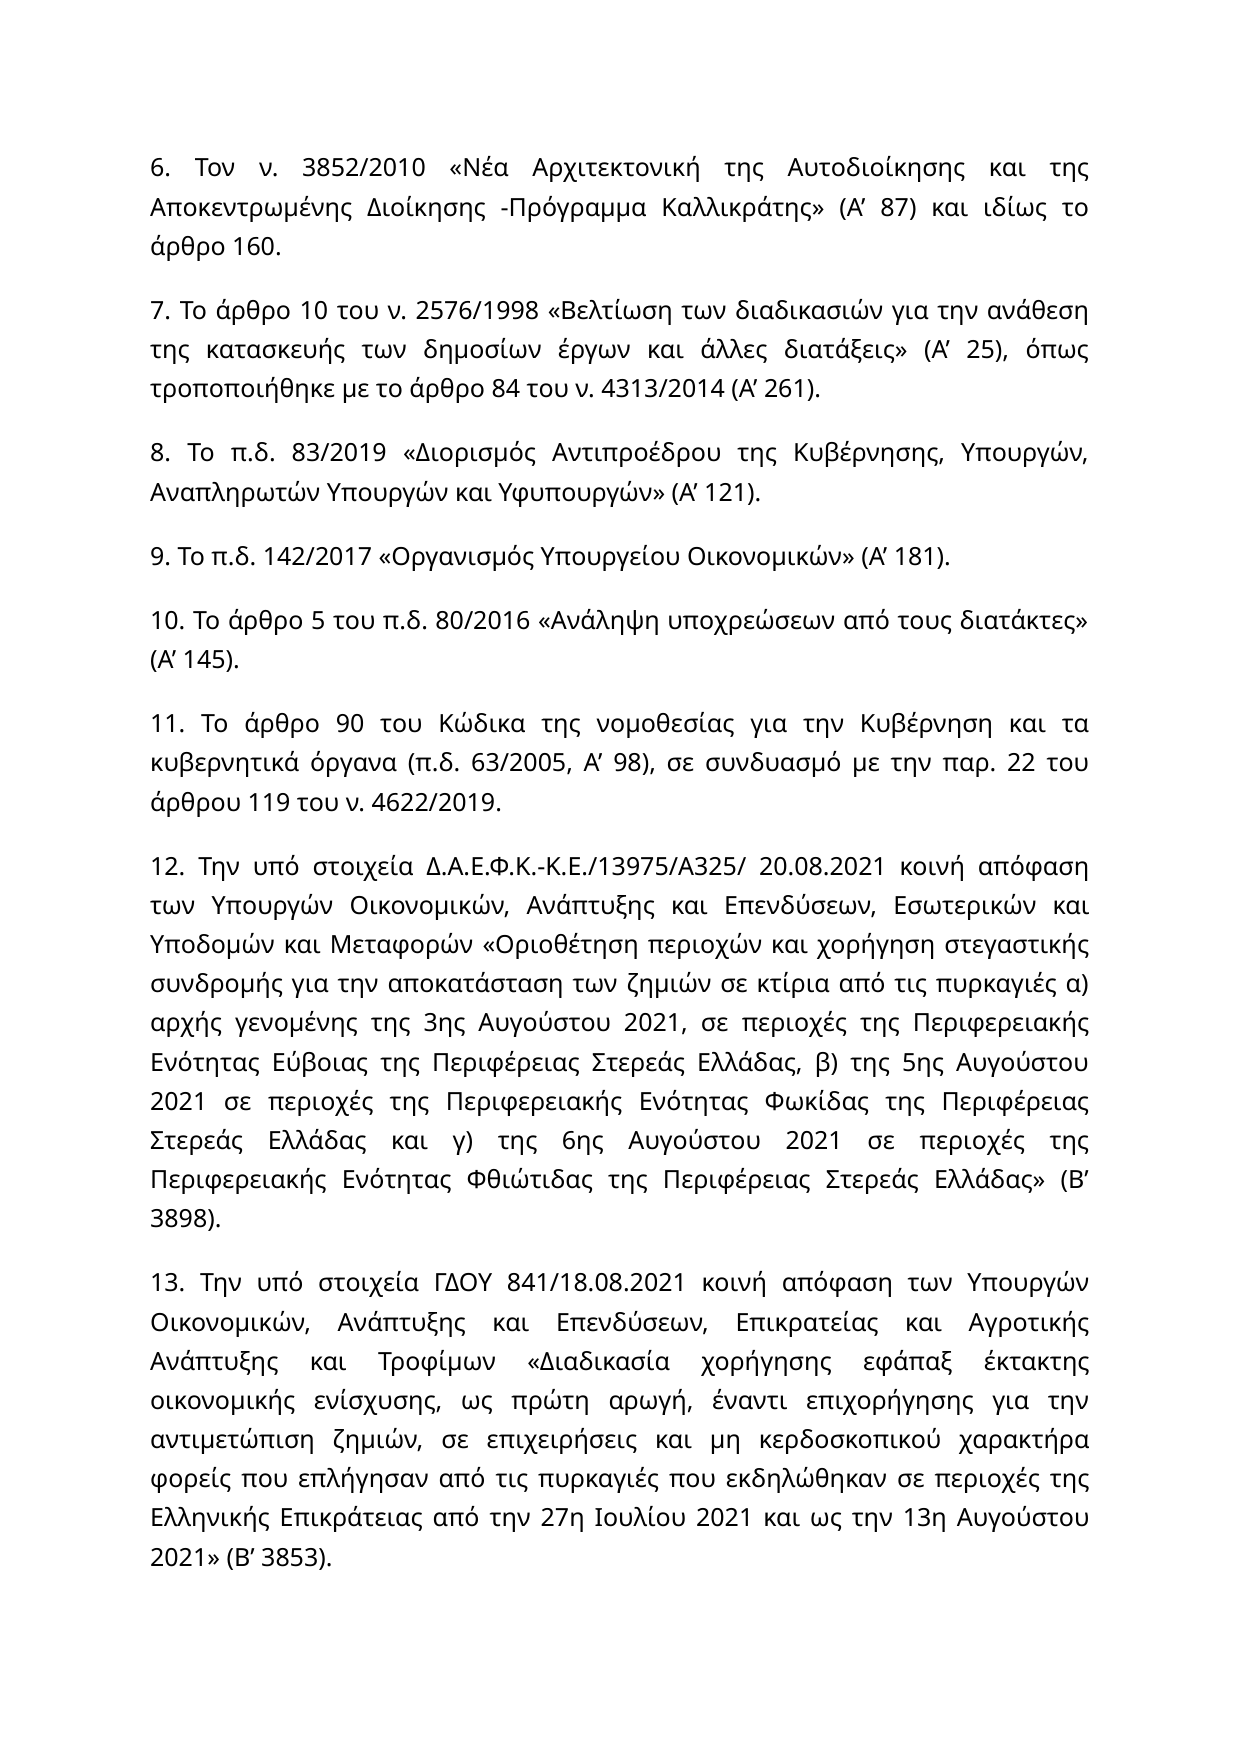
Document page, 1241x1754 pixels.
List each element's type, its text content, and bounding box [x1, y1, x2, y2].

text 11. Το άρθρο 90 του Κώδικα της νομοθεσίας για την Κυβέρνηση και τα κυβερνητικά όργανα (π.δ. 63/2005, Α’ 98), σε συνδυασμό με την παρ. 22 του άρθρου 119 του ν. 4622/2019. [150, 706, 1090, 818]
text 8. Το π.δ. 83/2019 «Διορισμός Αντιπροέδρου της Κυβέρνησης, Υπουργών, Αναπληρωτών Υπουργών και Υφυπουργών» (Α’ 121). [150, 435, 1090, 508]
text 10. Το άρθρο 5 του π.δ. 80/2016 «Ανάληψη υποχρεώσεων από τους διατάκτες» (Α’ 145). [150, 602, 1090, 676]
text 7. Το άρθρο 10 του ν. 2576/1998 «Βελτίωση των διαδικασιών για την ανάθεση της κατασκευής των δημοσίων έργων και άλλες διατάξεις» (Α’ 25), όπως τροποποιήθηκε με το άρθρο 84 του ν. 4313/2014 (Α’ 261). [150, 292, 1090, 405]
text 9. Το π.δ. 142/2017 «Οργανισμός Υπουργείου Οικονομικών» (Α’ 181). [150, 538, 1090, 572]
text 13. Την υπό στοιχεία ΓΔΟΥ 841/18.08.2021 κοινή απόφαση των Υπουργών Οικονομικών, Ανάπτυξης και Επενδύσεων, Επικρατείας και Αγροτικής Ανάπτυξης και Τροφίμων «Διαδικασία χορήγησης εφάπαξ έκτακτης οικονομικής ενίσχυσης, ως πρώτη αρωγή, έναντι επιχορήγησης για την αντιμετώπιση ζημιών, σε επιχειρήσεις και μη κερδοσκοπικού χαρακτήρα φορείς που επλήγησαν από τις πυρκαγιές που εκδηλώθηκαν σε περιοχές της Ελληνικής Επικράτειας από την 27η Ιουλίου 2021 και ως την 13η Αυγούστου 2021» (Β’ 3853). [150, 1265, 1090, 1573]
text 6. Τον ν. 3852/2010 «Νέα Αρχιτεκτονική της Αυτοδιοίκησης και της Αποκεντρωμένης Διοίκησης -Πρόγραμμα Καλλικράτης» (Α’ 87) και ιδίως το άρθρο 160. [150, 150, 1090, 262]
text 12. Την υπό στοιχεία Δ.Α.Ε.Φ.Κ.-Κ.Ε./13975/Α325/ 20.08.2021 κοινή απόφαση των Υπουργών Οικονομικών, Ανάπτυξης και Επενδύσεων, Εσωτερικών και Υποδομών και Μεταφορών «Οριοθέτηση περιοχών και χορήγηση στεγαστικής συνδρομής για την αποκατάσταση των ζημιών σε κτίρια από τις πυρκαγιές α) αρχής γενομένης της 3ης Αυγούστου 2021, σε περιοχές της Περιφερειακής Ενότητας Εύβοιας της Περιφέρειας Στερεάς Ελλάδας, β) της 5ης Αυγούστου 2021 σε περιοχές της Περιφερειακής Ενότητας Φωκίδας της Περιφέρειας Στερεάς Ελλάδας και γ) της 6ης Αυγούστου 2021 σε περιοχές της Περιφερειακής Ενότητας Φθιώτιδας της Περιφέρειας Στερεάς Ελλάδας» (Β’ 3898). [150, 848, 1090, 1235]
